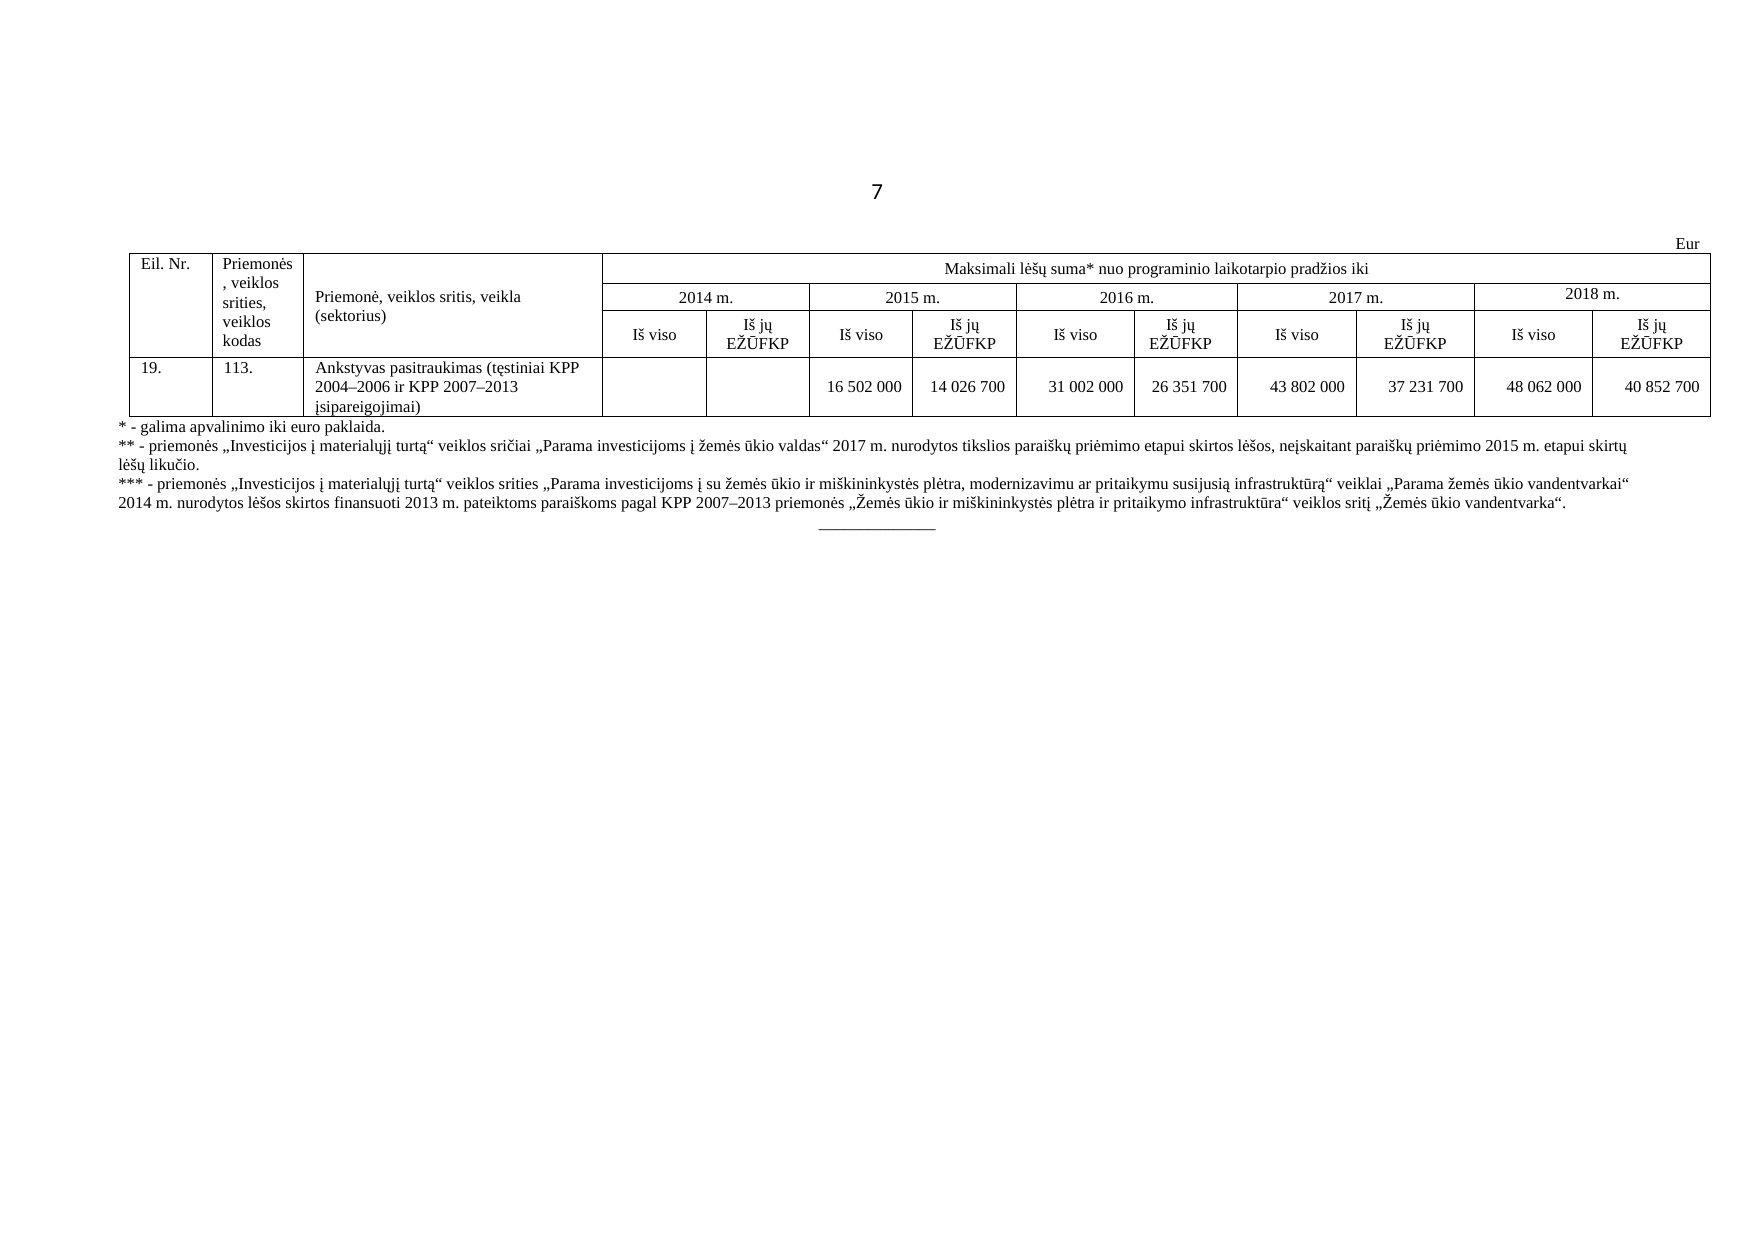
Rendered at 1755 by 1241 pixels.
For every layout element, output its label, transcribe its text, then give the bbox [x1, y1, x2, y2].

table_cell 2017 m. [1238, 284, 1474, 310]
text ______________ [118, 512, 1636, 532]
table_cell Eil. Nr. [130, 254, 212, 357]
table_cell 31 002 000 [1017, 358, 1134, 416]
table_cell 37 231 700 [1357, 358, 1474, 416]
table_cell Iš jų EŽŪFKP [1135, 311, 1237, 357]
table_cell Iš viso [810, 311, 912, 357]
table_cell 43 802 000 [1238, 358, 1356, 416]
table_cell Priemonės, veiklos srities, veiklos kodas [213, 254, 303, 357]
table_header [1474, 234, 1592, 253]
table_header [129, 234, 212, 253]
table_cell 113. [213, 358, 303, 416]
table_header [1016, 234, 1134, 253]
text ** - priemonės „Investicijos į materialųjį turtą“ veiklos sričiai „Parama investicijoms į žemės ūkio valdas“ 2017 m. nurodytos tikslios paraiškų priėmimo etapui skirtos lėšos, neįskaitant paraiškų priėmimo 2015 m. etapui skirtų lėšų likučio. [118, 436, 1636, 474]
table_header [1134, 234, 1238, 253]
table_cell 40 852 700 [1593, 358, 1710, 416]
table_cell 16 502 000 [810, 358, 912, 416]
table_cell Iš viso [603, 311, 706, 357]
text * - galima apvalinimo iki euro paklaida. [118, 417, 1636, 436]
table_cell 2015 m. [810, 284, 1016, 310]
table_header [1238, 234, 1356, 253]
table_header [304, 234, 603, 253]
table_cell Priemonė, veiklos sritis, veikla (sektorius) [304, 254, 602, 357]
table_cell 2018 m. [1475, 284, 1710, 310]
table_cell Iš jų EŽŪFKP [1593, 311, 1710, 357]
table_cell Iš jų EŽŪFKP [1357, 311, 1474, 357]
table_cell [603, 358, 706, 416]
table_cell Iš jų EŽŪFKP [913, 311, 1016, 357]
table_cell 19. [130, 358, 212, 416]
text *** - priemonės „Investicijos į materialųjį turtą“ veiklos srities „Parama investicijoms į su žemės ūkio ir miškininkystės plėtra, modernizavimu ar pritaikymu susijusią infrastruktūrą“ veiklai „Parama žemės ūkio vandentvarkai“ 2014 m. nurodytos lėšos skirtos finansuoti 2013 m. pateiktoms paraiškoms pagal KPP 2007–2013 priemonės „Žemės ūkio ir miškininkystės plėtra ir pritaikymo infrastruktūra“ veiklos sritį „Žemės ūkio vandentvarka“. [118, 474, 1636, 512]
table_cell 26 351 700 [1135, 358, 1237, 416]
table_cell Iš viso [1238, 311, 1356, 357]
table_cell 14 026 700 [913, 358, 1016, 416]
table_cell 2014 m. [603, 284, 809, 310]
table_header [212, 234, 304, 253]
table_header [1356, 234, 1474, 253]
table_cell Iš viso [1475, 311, 1592, 357]
table_cell 48 062 000 [1475, 358, 1592, 416]
table_cell Maksimali lėšų suma* nuo programinio laikotarpio pradžios iki [603, 254, 1710, 283]
table_cell Iš jų EŽŪFKP [707, 311, 809, 357]
table_header Eur [1593, 234, 1711, 253]
table_header [603, 234, 1016, 253]
table_cell [707, 358, 809, 416]
table_cell 2016 m. [1017, 284, 1237, 310]
table_cell Iš viso [1017, 311, 1134, 357]
table_cell Ankstyvas pasitraukimas (tęstiniai KPP 2004–2006 ir KPP 2007–2013 įsipareigojimai) [304, 358, 602, 416]
